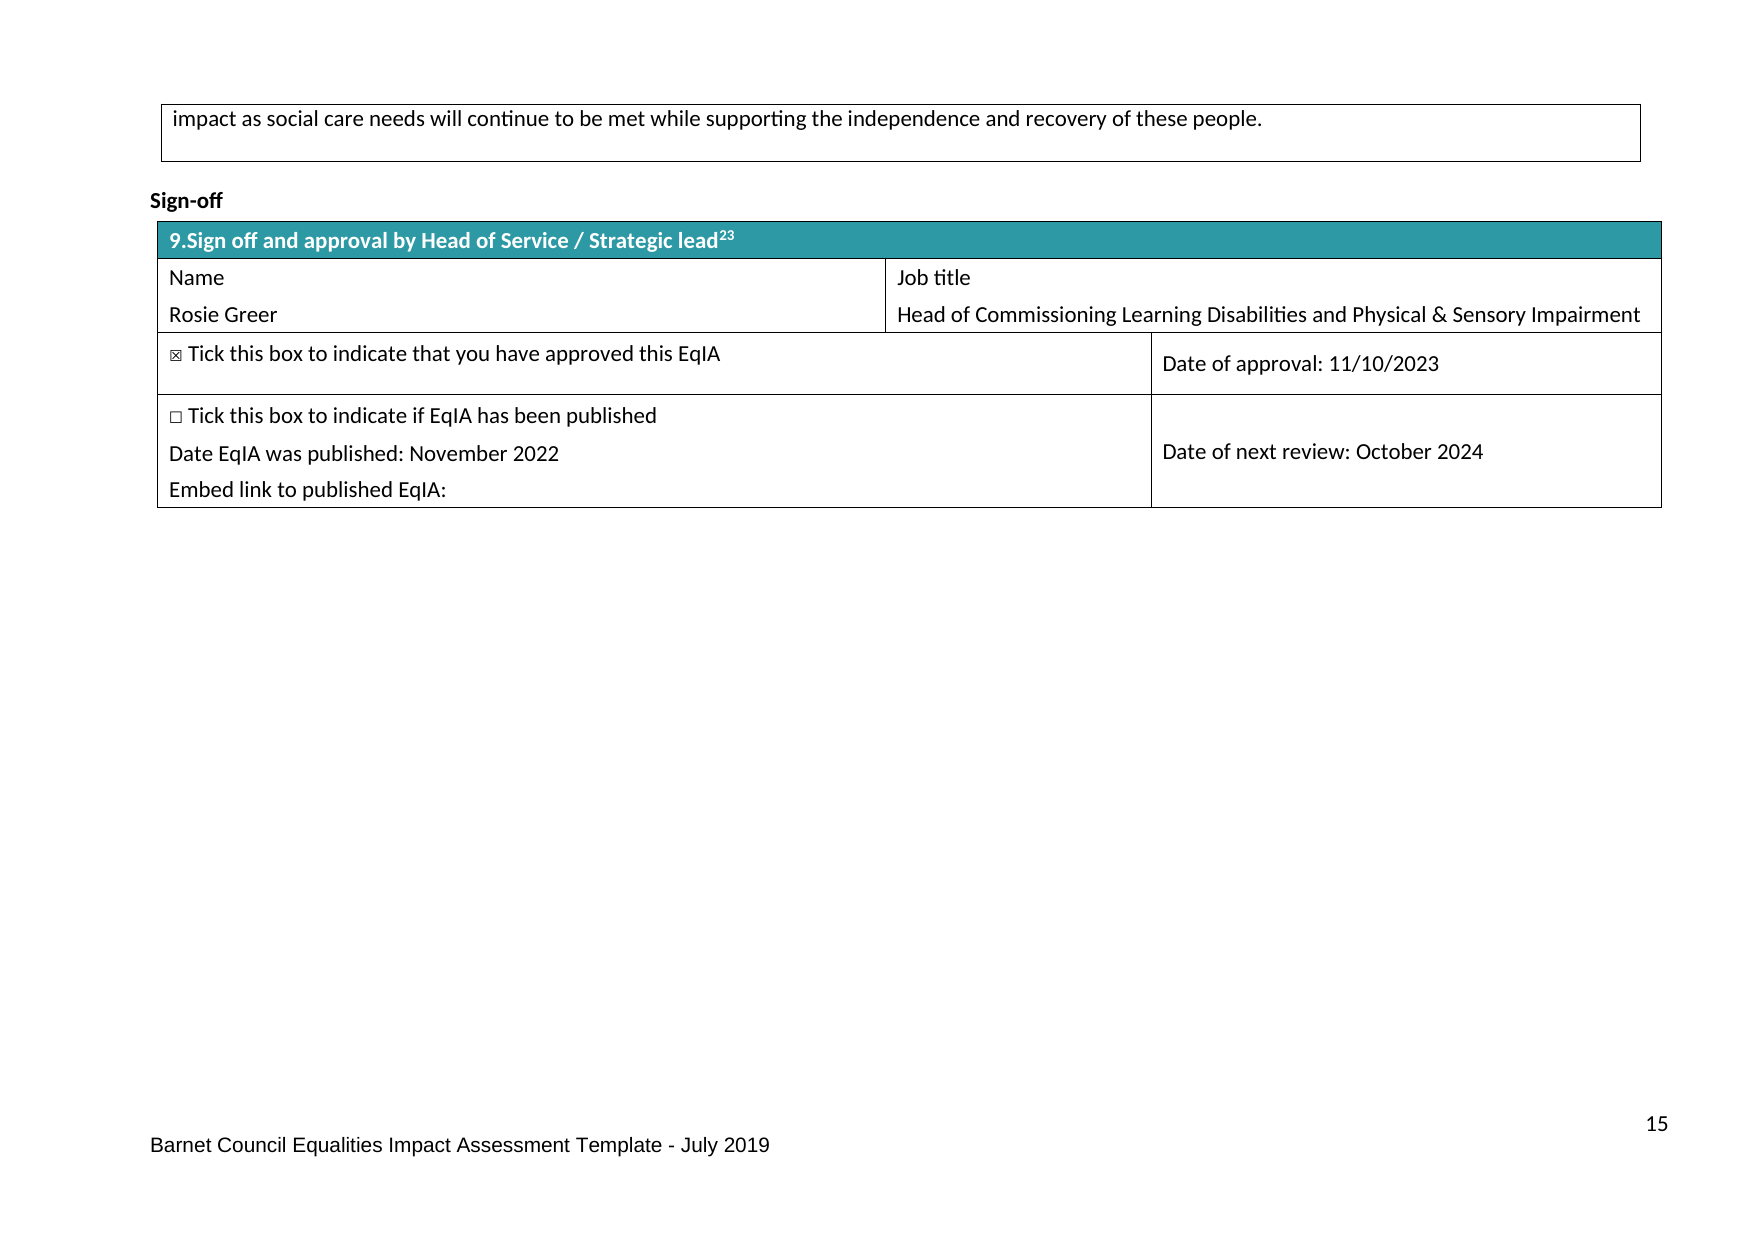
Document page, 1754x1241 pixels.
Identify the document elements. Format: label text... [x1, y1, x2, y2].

table_cell impact as social care needs will continue to be met while supporting the independence and recovery of these people. [162, 105, 1640, 161]
subtitle Sign-off [150, 187, 1668, 214]
table_cell Date of approval: 11/10/2023 [1152, 333, 1661, 394]
table_header 9.Sign off and approval by Head of Service / Strategic lead [158, 222, 1661, 258]
table_cell Date of next review: October 2024 [1152, 395, 1661, 507]
table_cell Job title Head of Commissioning Learning Disabilities and Physical & Sensory Impairment [886, 259, 1661, 332]
table_cell Name Rosie Greer [158, 259, 885, 332]
table_cell ☒ Tick this box to indicate that you have approved this EqIA [158, 333, 1151, 394]
table_cell ☐ Tick this box to indicate if EqIA has been published Date EqIA was published: November 2022 Embed link to published EqIA: [158, 395, 1151, 507]
